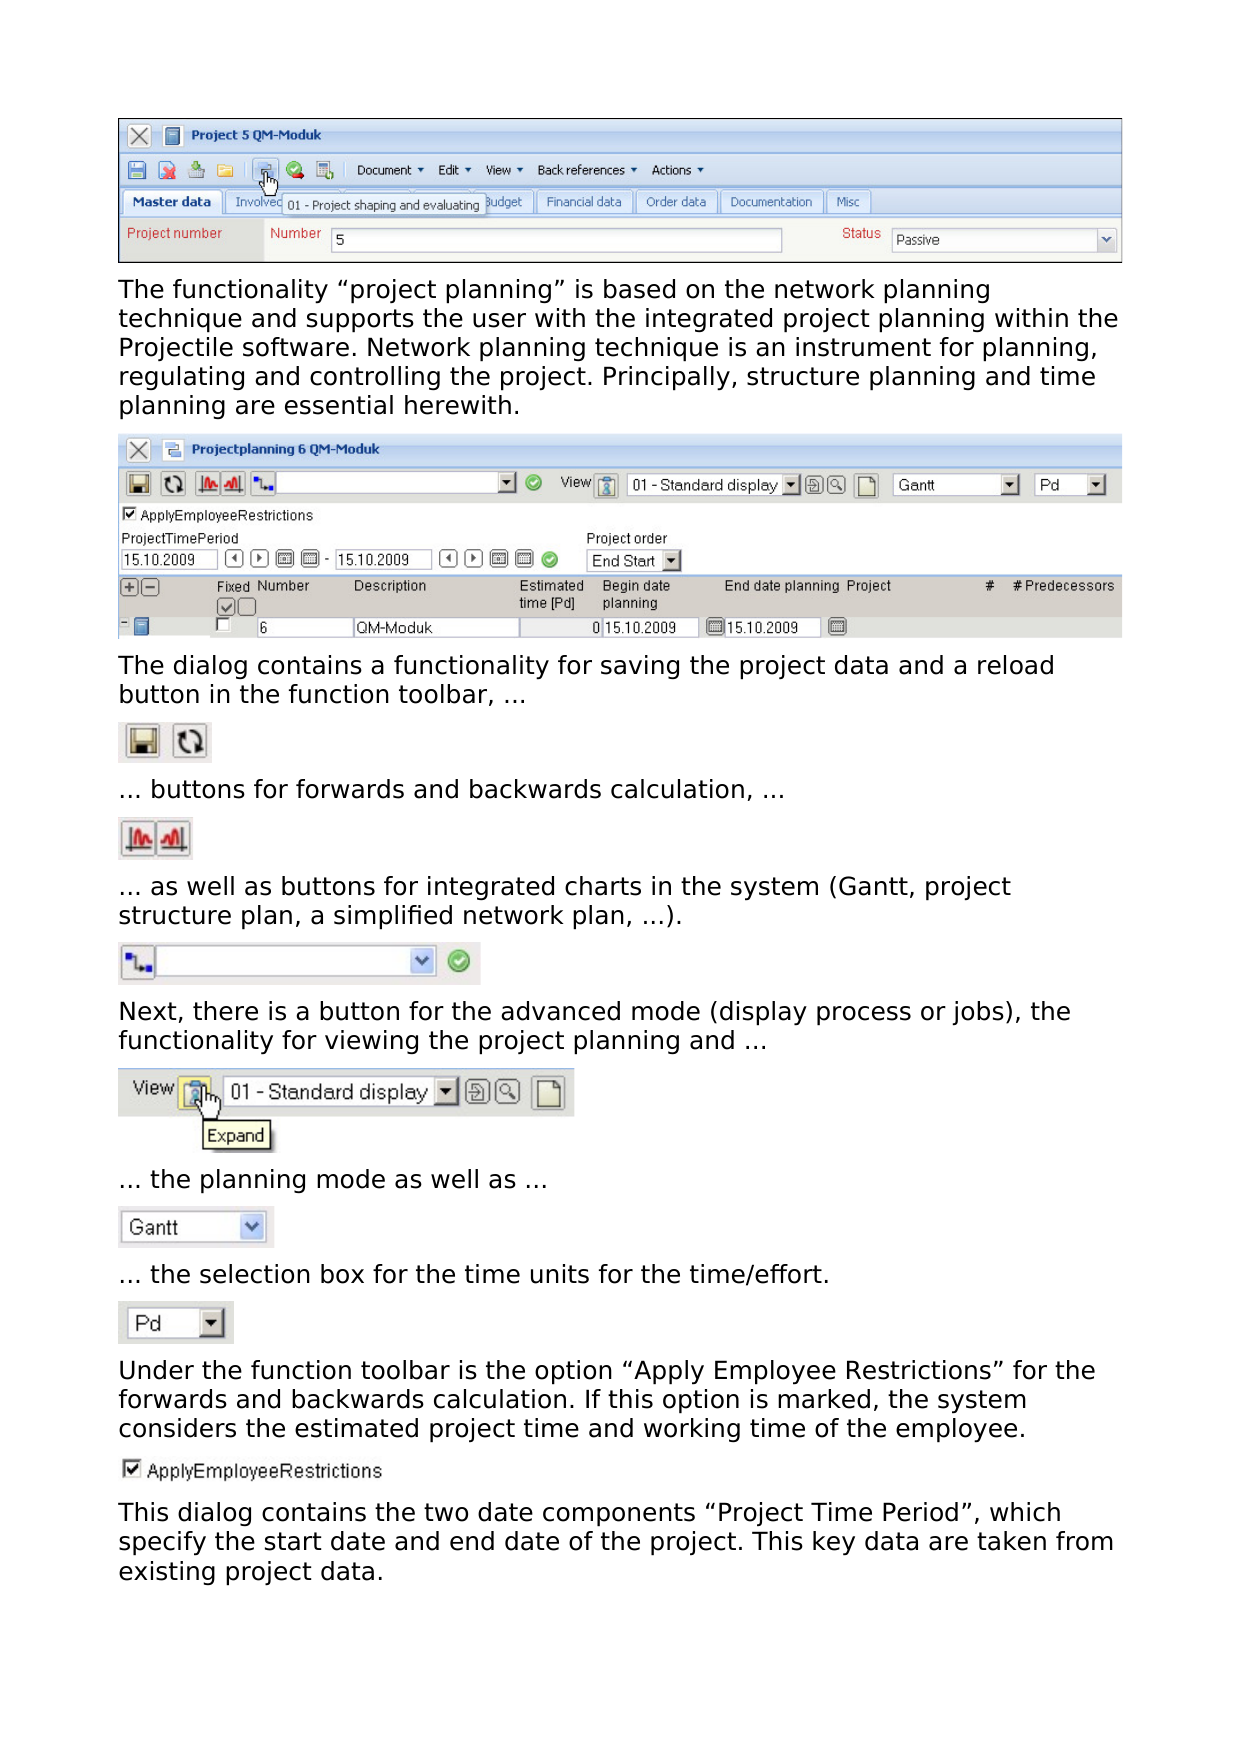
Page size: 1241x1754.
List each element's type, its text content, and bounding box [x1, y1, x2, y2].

text ... as well as buttons for integrated charts in the system (Gantt, project structure plan, a simplified network plan, ...). [118, 872, 1122, 930]
picture [118, 118, 1123, 263]
text ... the planning mode as well as ... [118, 1165, 1122, 1194]
text The functionality “project planning” is based on the network planning technique and supports the user with the integrated project planning within the Projectile software. Network planning technique is an instrument for planning, regulating and controlling the project. Principally, structure planning and time planning are essential herewith. [118, 275, 1122, 421]
picture [118, 1206, 275, 1248]
picture [118, 1068, 575, 1153]
text The dialog contains a functionality for saving the project data and a reload button in the function toolbar, ... [118, 651, 1122, 710]
text ... the selection box for the time units for the time/effort. [118, 1260, 1122, 1289]
picture [118, 817, 194, 860]
picture [118, 942, 481, 985]
picture [118, 1301, 234, 1344]
picture [118, 1456, 390, 1486]
picture [118, 722, 212, 763]
text Under the function toolbar is the option “Apply Employee Restrictions” for the forwards and backwards calculation. If this option is marked, the system considers the estimated project time and working time of the employee. [118, 1356, 1122, 1444]
text Next, there is a button for the advanced mode (display process or jobs), the functionality for viewing the project planning and ... [118, 997, 1122, 1056]
text ... buttons for forwards and backwards calculation, ... [118, 775, 1122, 804]
text This dialog contains the two date components “Project Time Period”, which specify the start date and end date of the project. This key data are taken from existing project data. [118, 1498, 1122, 1586]
picture [118, 433, 1123, 639]
